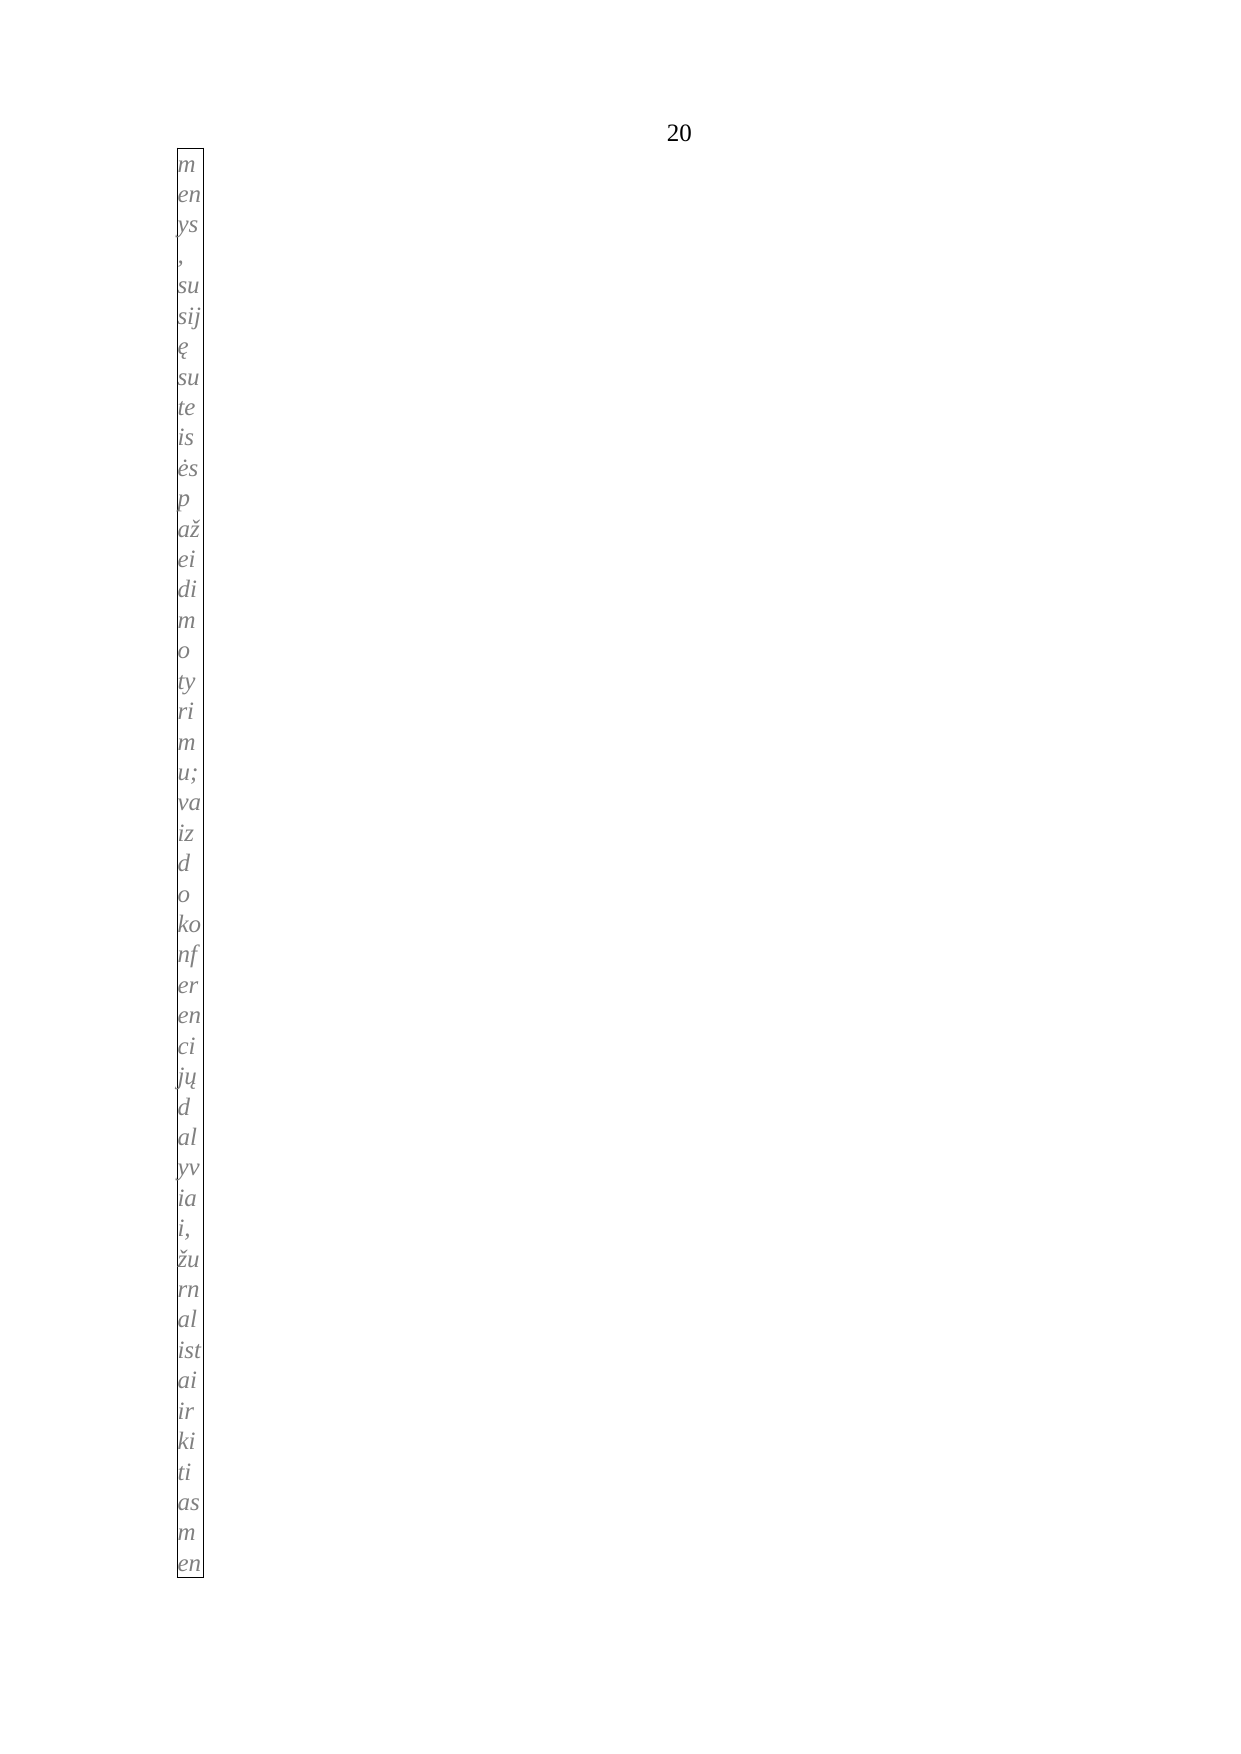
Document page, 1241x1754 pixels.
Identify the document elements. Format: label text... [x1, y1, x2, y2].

table_cell menys, susiję su teisės pažeidimo tyrimu; vaizdo konferencijų dalyviai, žurnalistai ir kiti asmen [178, 149, 203, 1577]
